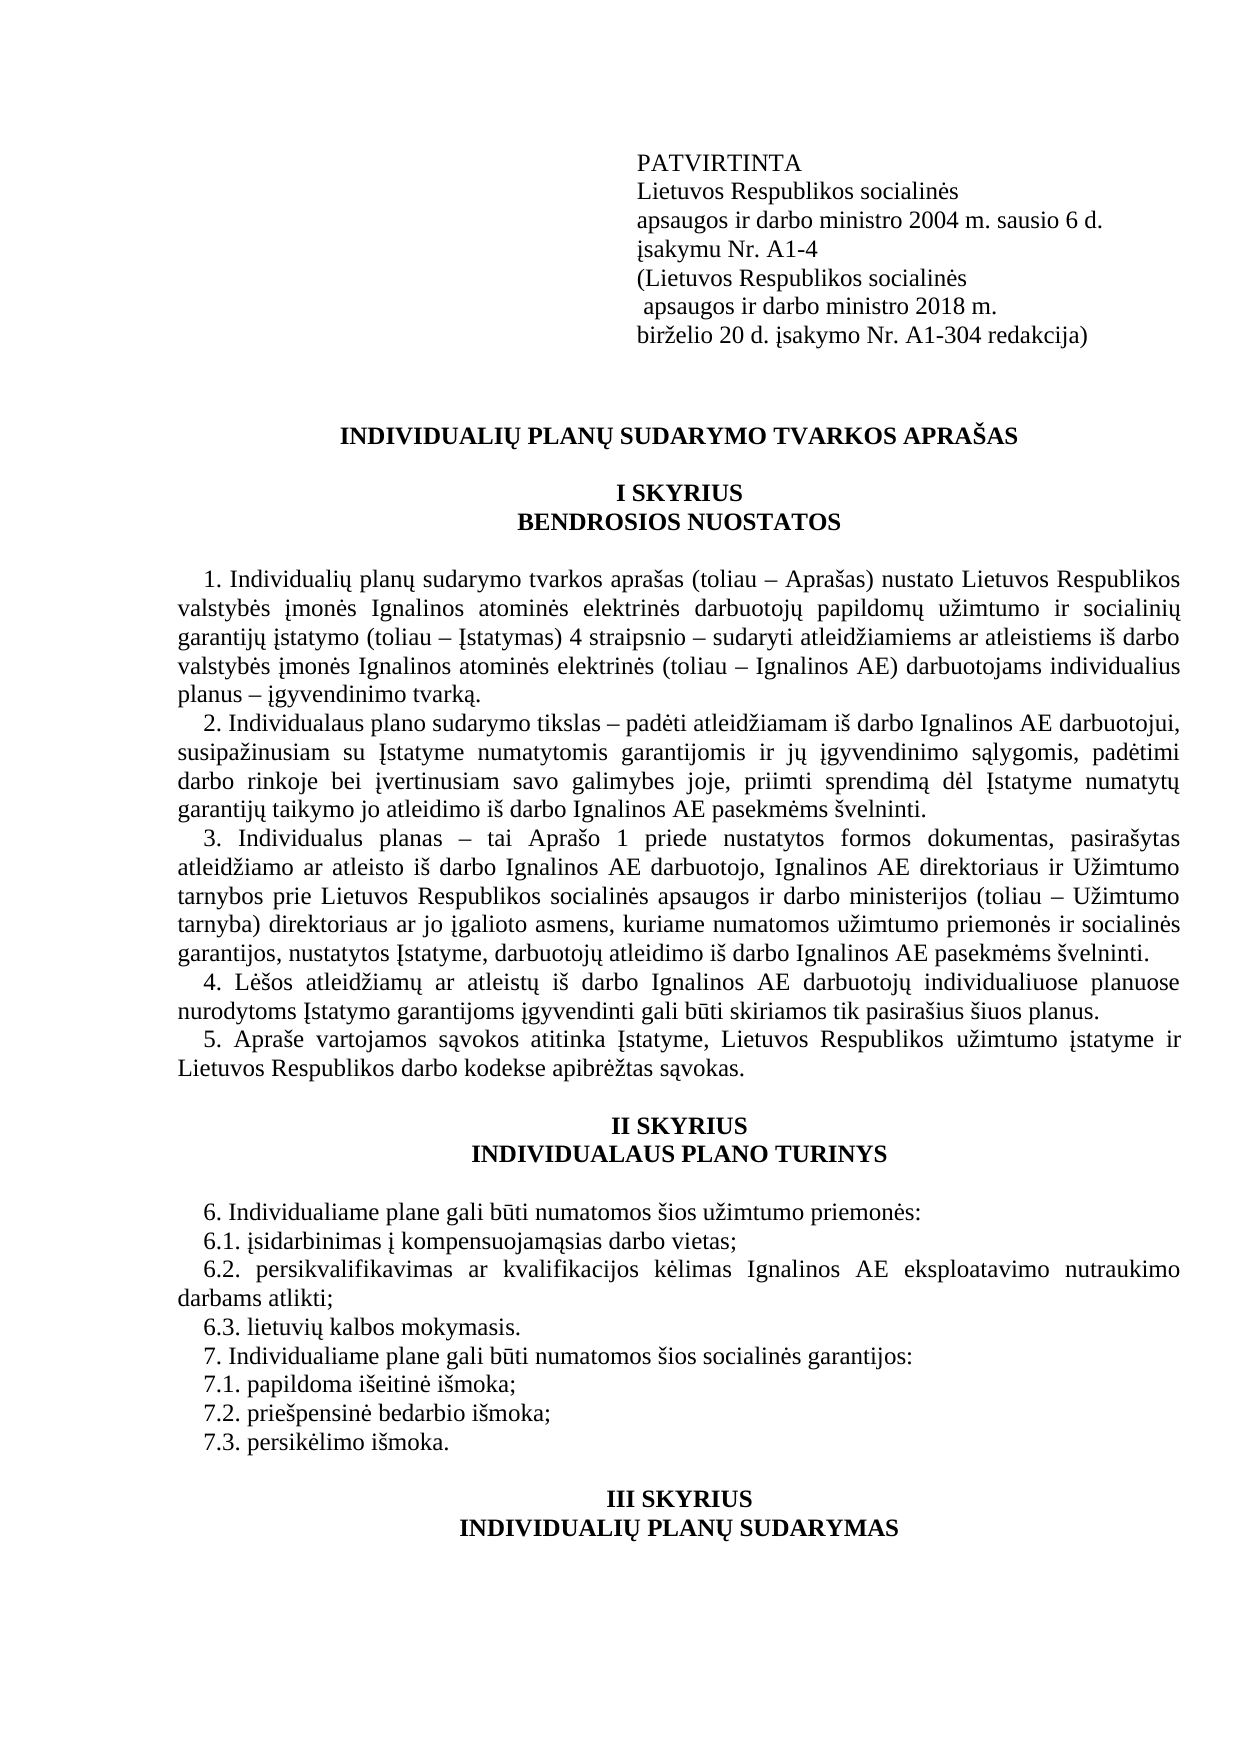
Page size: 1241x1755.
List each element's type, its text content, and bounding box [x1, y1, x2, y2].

text 7.3. persikėlimo išmoka. [177, 1427, 1181, 1456]
text 7. Individualiame plane gali būti numatomos šios socialinės garantijos: [177, 1341, 1181, 1369]
text 1. Individualių planų sudarymo tvarkos aprašas (toliau – Aprašas) nustato Lietuvos Respublikos valstybės įmonės Ignalinos atominės elektrinės darbuotojų papildomų užimtumo ir socialinių garantijų įstatymo (toliau – Įstatymas) 4 straipsnio – sudaryti atleidžiamiems ar atleistiems iš darbo valstybės įmonės Ignalinos atominės elektrinės (toliau – Ignalinos AE) darbuotojams individualius planus – įgyvendinimo tvarką. [177, 564, 1181, 708]
text 3. Individualus planas – tai Aprašo 1 priede nustatytos formos dokumentas, pasirašytas atleidžiamo ar atleisto iš darbo Ignalinos AE darbuotojo, Ignalinos AE direktoriaus ir Užimtumo tarnybos prie Lietuvos Respublikos socialinės apsaugos ir darbo ministerijos (toliau – Užimtumo tarnyba) direktoriaus ar jo įgalioto asmens, kuriame numatomos užimtumo priemonės ir socialinės garantijos, nustatytos Įstatyme, darbuotojų atleidimo iš darbo Ignalinos AE pasekmėms švelninti. [177, 823, 1181, 967]
text 4. Lėšos atleidžiamų ar atleistų iš darbo Ignalinos AE darbuotojų individualiuose planuose nurodytoms Įstatymo garantijoms įgyvendinti gali būti skiriamos tik pasirašius šiuos planus. [177, 967, 1181, 1024]
text Lietuvos Respublikos socialinės [637, 176, 1181, 205]
text 6.1. įsidarbinimas į kompensuojamąsias darbo vietas; [177, 1226, 1181, 1254]
text I SKYRIUS [177, 478, 1181, 507]
text 6. Individualiame plane gali būti numatomos šios užimtumo priemonės: [177, 1197, 1181, 1226]
text III SKYRIUS [177, 1484, 1181, 1513]
text (Lietuvos Respublikos socialinės [637, 263, 1181, 291]
text apsaugos ir darbo ministro 2018 m. [637, 291, 1181, 320]
text INDIVIDUALAUS PLANO TURINYS [177, 1139, 1181, 1168]
text 7.1. papildoma išeitinė išmoka; [177, 1369, 1181, 1398]
text birželio 20 d. įsakymo Nr. A1-304 redakcija) [637, 320, 1181, 349]
text 7.2. priešpensinė bedarbio išmoka; [177, 1398, 1181, 1427]
text 2. Individualaus plano sudarymo tikslas – padėti atleidžiamam iš darbo Ignalinos AE darbuotojui, susipažinusiam su Įstatyme numatytomis garantijomis ir jų įgyvendinimo sąlygomis, padėtimi darbo rinkoje bei įvertinusiam savo galimybes joje, priimti sprendimą dėl Įstatyme numatytų garantijų taikymo jo atleidimo iš darbo Ignalinos AE pasekmėms švelninti. [177, 708, 1181, 823]
text 6.3. lietuvių kalbos mokymasis. [177, 1312, 1181, 1341]
text INDIVIDUALIŲ PLANŲ SUDARYMAS [177, 1513, 1181, 1542]
text INDIVIDUALIŲ PLANŲ SUDARYMO TVARKOS APRAŠAS [177, 421, 1181, 449]
text II SKYRIUS [177, 1111, 1181, 1139]
text PATVIRTINTA [637, 148, 1181, 176]
text 6.2. persikvalifikavimas ar kvalifikacijos kėlimas Ignalinos AE eksploatavimo nutraukimo darbams atlikti; [177, 1254, 1181, 1312]
text apsaugos ir darbo ministro 2004 m. sausio 6 d. įsakymu Nr. A1-4 [637, 205, 1181, 263]
text 5. Apraše vartojamos sąvokos atitinka Įstatyme, Lietuvos Respublikos užimtumo įstatyme ir Lietuvos Respublikos darbo kodekse apibrėžtas sąvokas. [177, 1024, 1181, 1082]
text BENDROSIOS NUOSTATOS [177, 507, 1181, 536]
